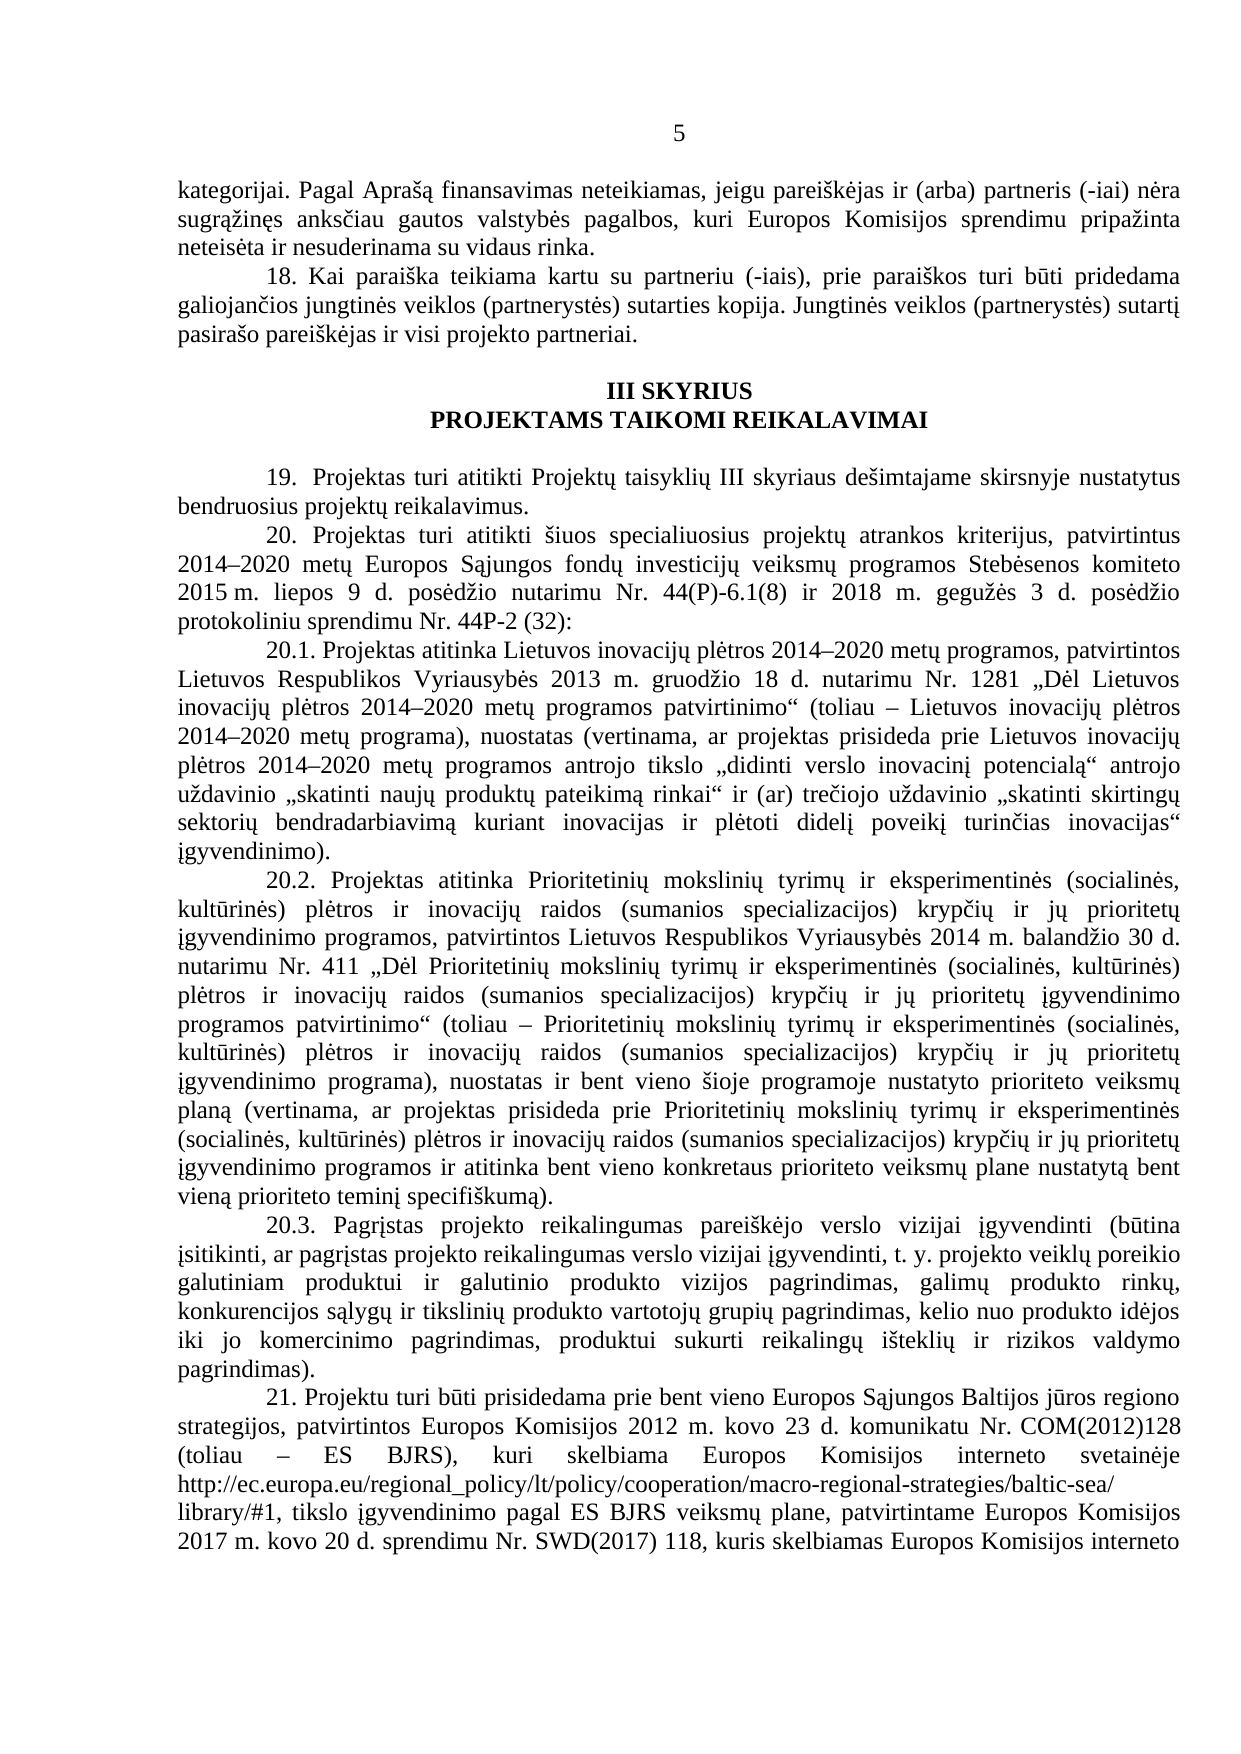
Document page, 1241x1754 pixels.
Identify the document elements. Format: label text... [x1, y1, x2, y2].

text 20.3. Pagrįstas projekto reikalingumas pareiškėjo verslo vizijai įgyvendinti (būtina įsitikinti, ar pagrįstas projekto reikalingumas verslo vizijai įgyvendinti, t. y. projekto veiklų poreikio galutiniam produktui ir galutinio produkto vizijos pagrindimas, galimų produkto rinkų, konkurencijos sąlygų ir tikslinių produkto vartotojų grupių pagrindimas, kelio nuo produkto idėjos iki jo komercinimo pagrindimas, produktui sukurti reikalingų išteklių ir rizikos valdymo pagrindimas). [177, 1210, 1181, 1382]
text 19. Projektas turi atitikti Projektų taisyklių III skyriaus dešimtajame skirsnyje nustatytus bendruosius projektų reikalavimus. [177, 462, 1181, 520]
text 20. Projektas turi atitikti šiuos specialiuosius projektų atrankos kriterijus, patvirtintus 2014–2020 metų Europos Sąjungos fondų investicijų veiksmų programos Stebėsenos komiteto 2015 m. liepos 9 d. posėdžio nutarimu Nr. 44(P)-6.1(8) ir 2018 m. gegužės 3 d. posėdžio protokoliniu sprendimu Nr. 44P-2 (32): [177, 520, 1181, 635]
text 20.2. Projektas atitinka Prioritetinių mokslinių tyrimų ir eksperimentinės (socialinės, kultūrinės) plėtros ir inovacijų raidos (sumanios specializacijos) krypčių ir jų prioritetų įgyvendinimo programos, patvirtintos Lietuvos Respublikos Vyriausybės 2014 m. balandžio 30 d. nutarimu Nr. 411 „Dėl Prioritetinių mokslinių tyrimų ir eksperimentinės (socialinės, kultūrinės) plėtros ir inovacijų raidos (sumanios specializacijos) krypčių ir jų prioritetų įgyvendinimo programos patvirtinimo“ (toliau – Prioritetinių mokslinių tyrimų ir eksperimentinės (socialinės, kultūrinės) plėtros ir inovacijų raidos (sumanios specializacijos) krypčių ir jų prioritetų įgyvendinimo programa), nuostatas ir bent vieno šioje programoje nustatyto prioriteto veiksmų planą (vertinama, ar projektas prisideda prie Prioritetinių mokslinių tyrimų ir eksperimentinės (socialinės, kultūrinės) plėtros ir inovacijų raidos (sumanios specializacijos) krypčių ir jų prioritetų įgyvendinimo programos ir atitinka bent vieno konkretaus prioriteto veiksmų plane nustatytą bent vieną prioriteto teminį specifiškumą). [177, 865, 1181, 1210]
text III SKYRIUS [177, 376, 1181, 405]
text 20.1. Projektas atitinka Lietuvos inovacijų plėtros 2014–2020 metų programos, patvirtintos Lietuvos Respublikos Vyriausybės 2013 m. gruodžio 18 d. nutarimu Nr. 1281 „Dėl Lietuvos inovacijų plėtros 2014–2020 metų programos patvirtinimo“ (toliau – Lietuvos inovacijų plėtros 2014–2020 metų programa), nuostatas (vertinama, ar projektas prisideda prie Lietuvos inovacijų plėtros 2014–2020 metų programos antrojo tikslo „didinti verslo inovacinį potencialą“ antrojo uždavinio „skatinti naujų produktų pateikimą rinkai“ ir (ar) trečiojo uždavinio „skatinti skirtingų sektorių bendradarbiavimą kuriant inovacijas ir plėtoti didelį poveikį turinčias inovacijas“ įgyvendinimo). [177, 635, 1181, 865]
text kategorijai. Pagal Aprašą finansavimas neteikiamas, jeigu pareiškėjas ir (arba) partneris (-iai) nėra sugrąžinęs anksčiau gautos valstybės pagalbos, kuri Europos Komisijos sprendimu pripažinta neteisėta ir nesuderinama su vidaus rinka. [177, 175, 1181, 261]
text 18. Kai paraiška teikiama kartu su partneriu (-iais), prie paraiškos turi būti pridedama galiojančios jungtinės veiklos (partnerystės) sutarties kopija. Jungtinės veiklos (partnerystės) sutartį pasirašo pareiškėjas ir visi projekto partneriai. [177, 261, 1181, 347]
text PROJEKTAMS TAIKOMI REIKALAVIMAI [177, 405, 1181, 434]
text 21. Projektu turi būti prisidedama prie bent vieno Europos Sąjungos Baltijos jūros regiono strategijos, patvirtintos Europos Komisijos 2012 m. kovo 23 d. komunikatu Nr. COM(2012)128 (toliau – ES BJRS), kuri skelbiama Europos Komisijos interneto svetainėje http://ec.europa.eu/regional_policy/lt/policy/cooperation/macro-regional-strategies/baltic-sea/library/#1, tikslo įgyvendinimo pagal ES BJRS veiksmų plane, patvirtintame Europos Komisijos 2017 m. kovo 20 d. sprendimu Nr. SWD(2017) 118, kuris skelbiamas Europos Komisijos interneto [177, 1382, 1181, 1555]
